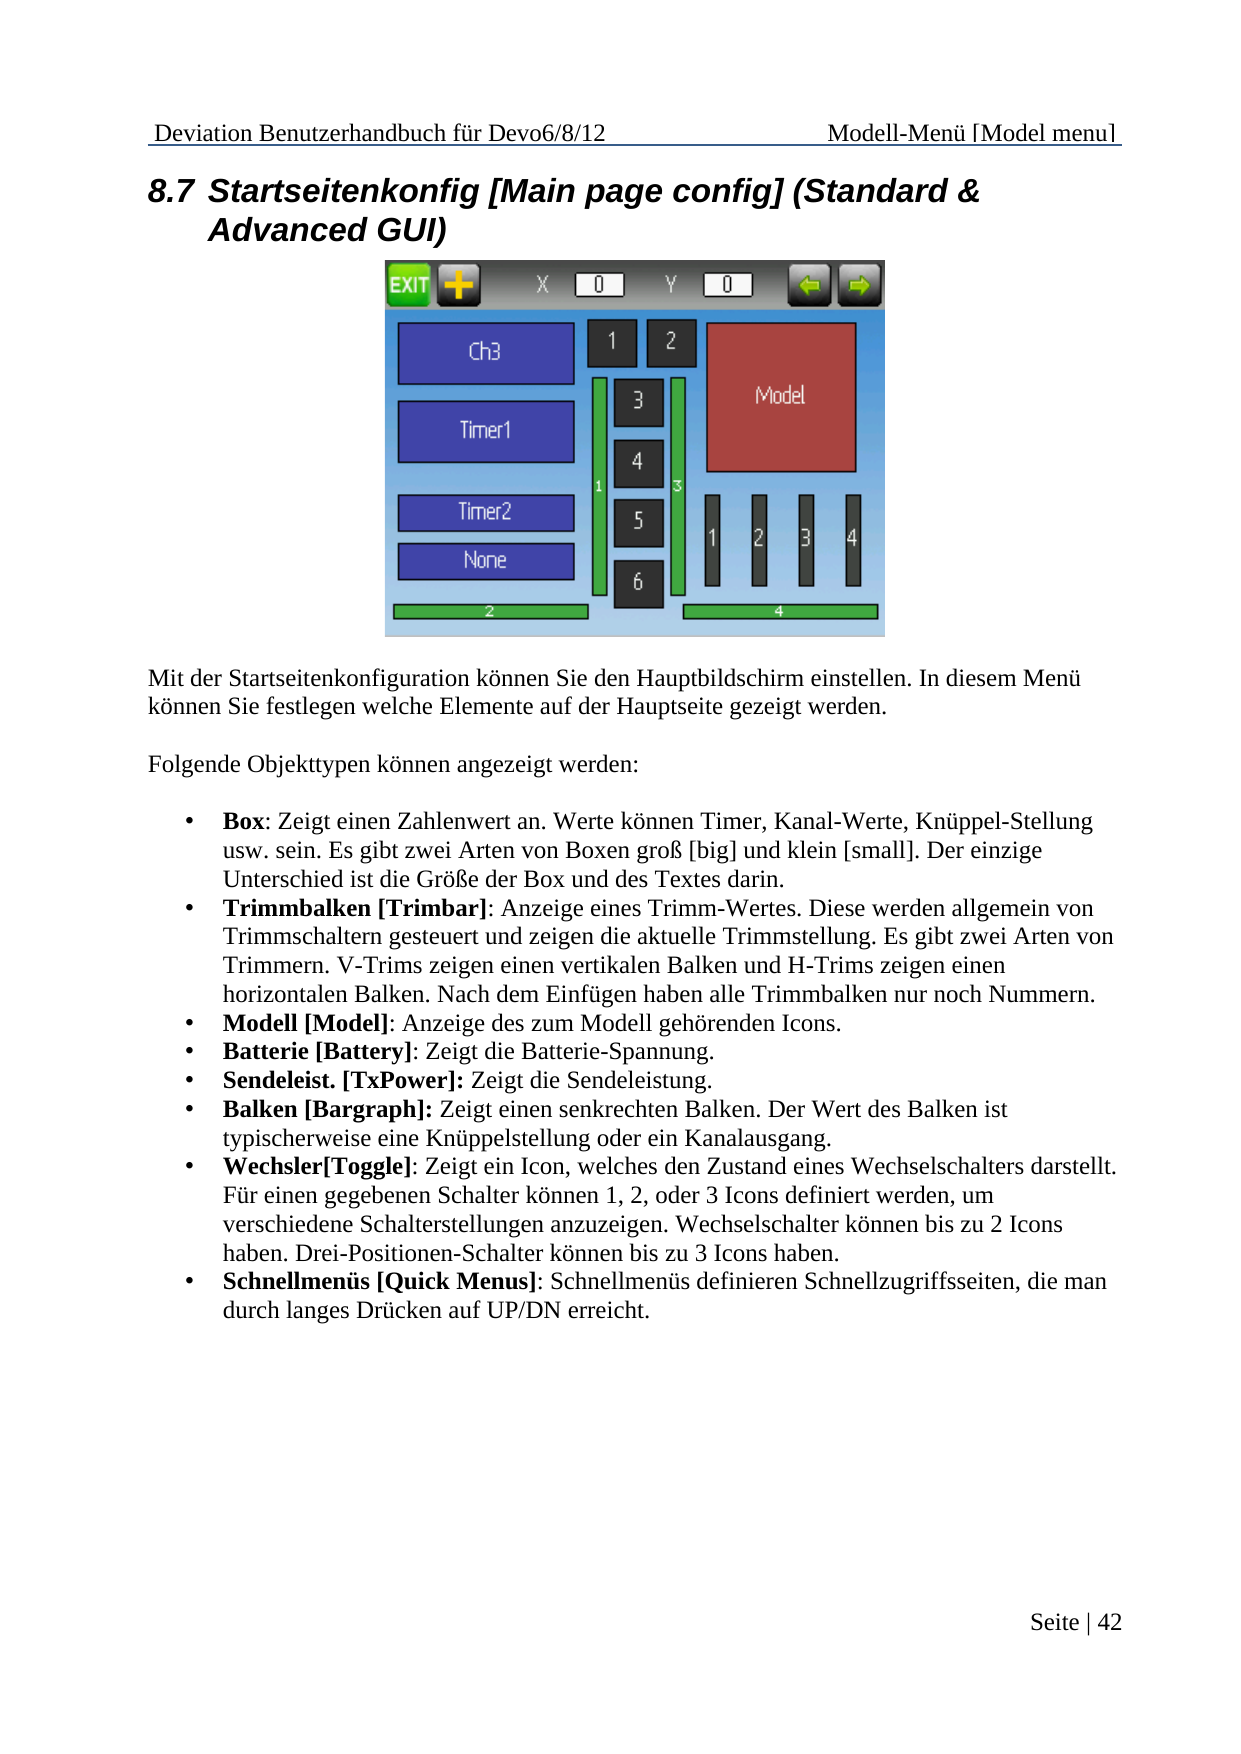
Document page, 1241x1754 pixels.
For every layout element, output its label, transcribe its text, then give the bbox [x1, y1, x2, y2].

list Sendeleist. [TxPower]: Zeigt die Sendeleistung. [185, 1065, 1122, 1094]
list Trimmbalken [Trimbar]: Anzeige eines Trimm-Wertes. Diese werden allgemein von Trimmschaltern gesteuert und zeigen die aktuelle Trimmstellung. Es gibt zwei Arten von Trimmern. V-Trims zeigen einen vertikalen Balken und H-Trims zeigen einen horizontalen Balken. Nach dem Einfügen haben alle Trimmbalken nur noch Nummern. [185, 893, 1122, 1008]
list Batterie [Battery]: Zeigt die Batterie-Spannung. [185, 1036, 1122, 1065]
list Wechsler[Toggle]: Zeigt ein Icon, welches den Zustand eines Wechselschalters darstellt. Für einen gegebenen Schalter können 1, 2, oder 3 Icons definiert werden, um verschiedene Schalterstellungen anzuzeigen. Wechselschalter können bis zu 2 Icons haben. Drei-Positionen-Schalter können bis zu 3 Icons haben. [185, 1151, 1122, 1266]
list Modell [Model]: Anzeige des zum Modell gehörenden Icons. [185, 1008, 1122, 1036]
subtitle Startseitenkonfig [Main page config] (Standard & Advanced GUI) [148, 171, 1122, 248]
list Box: Zeigt einen Zahlenwert an. Werte können Timer, Kanal-Werte, Knüppel-Stellung usw. sein. Es gibt zwei Arten von Boxen groß [big] und klein [small]. Der einzige Unterschied ist die Größe der Box und des Textes darin. [185, 806, 1122, 893]
text Folgende Objekttypen können angezeigt werden: [148, 749, 1122, 778]
picture [384, 260, 885, 637]
list Balken [Bargraph]: Zeigt einen senkrechten Balken. Der Wert des Balken ist typischerweise eine Knüppelstellung oder ein Kanalausgang. [185, 1094, 1122, 1151]
text Mit der Startseitenkonfiguration können Sie den Hauptbildschirm einstellen. In diesem Menü können Sie festlegen welche Elemente auf der Hauptseite gezeigt werden. [148, 663, 1122, 720]
list Schnellmenüs [Quick Menus]: Schnellmenüs definieren Schnellzugriffsseiten, die man durch langes Drücken auf UP/DN erreicht. [185, 1266, 1122, 1324]
